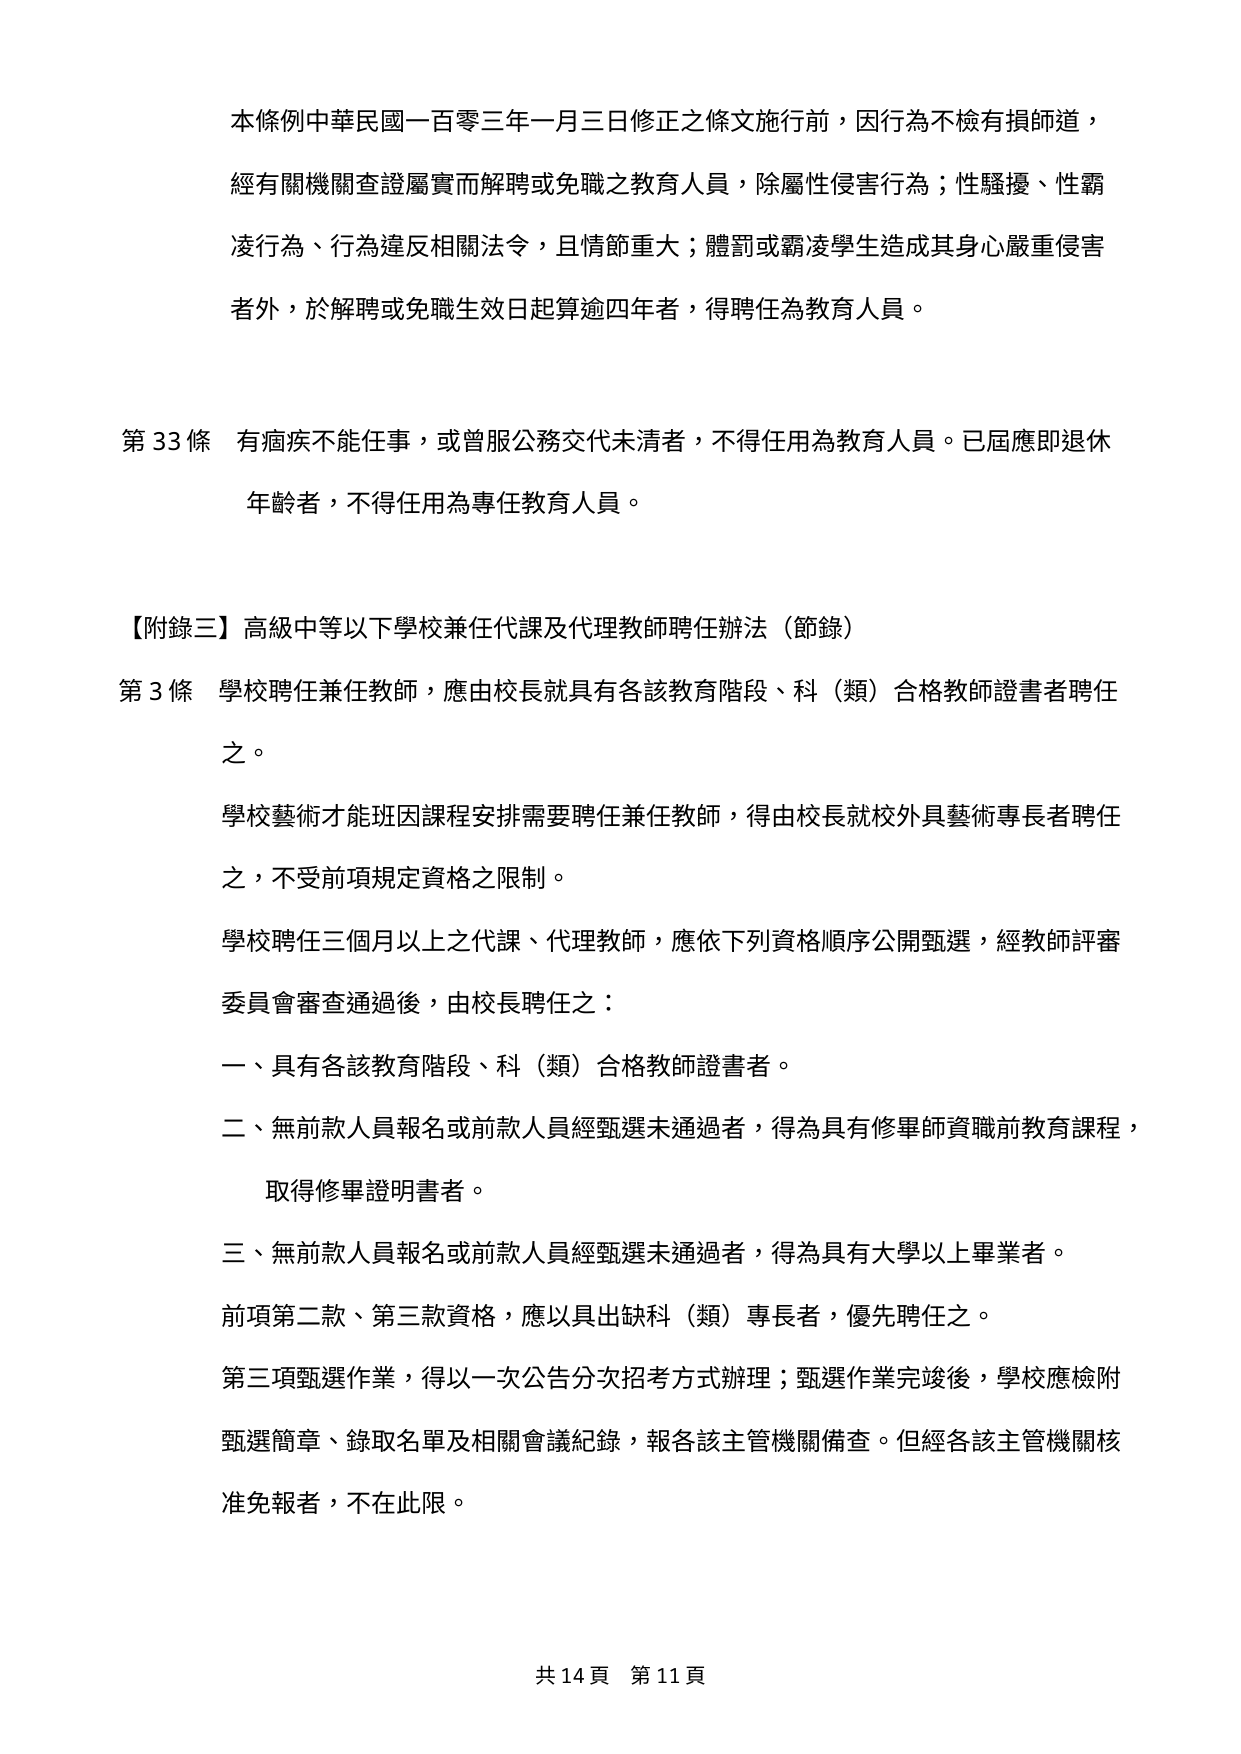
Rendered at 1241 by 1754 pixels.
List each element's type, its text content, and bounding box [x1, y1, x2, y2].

text 二、無前款人員報名或前款人員經甄選未通過者，得為具有修畢師資職前教育課程，取得修畢證明書者。 [221, 1085, 1122, 1210]
text 三、無前款人員報名或前款人員經甄選未通過者，得為具有大學以上畢業者。 前項第二款、第三款資格，應以具出缺科（類）專長者，優先聘任之。 [221, 1210, 1122, 1335]
text 一、具有各該教育階段、科（類）合格教師證書者。 [221, 1022, 1122, 1085]
text 【附錄三】高級中等以下學校兼任代課及代理教師聘任辦法（節錄） [118, 585, 1122, 647]
text 學校聘任三個月以上之代課、代理教師，應依下列資格順序公開甄選，經教師評審委員會審查通過後，由校長聘任之： [221, 897, 1122, 1022]
text 學校藝術才能班因課程安排需要聘任兼任教師，得由校長就校外具藝術專長者聘任之，不受前項規定資格之限制。 [221, 772, 1122, 897]
text 本條例中華民國一百零三年一月三日修正之條文施行前，因行為不檢有損師道，經有關機關查證屬實而解聘或免職之教育人員，除屬性侵害行為；性騷擾、性霸凌行為、行為違反相關法令，且情節重大；體罰或霸凌學生造成其身心嚴重侵害者外，於解聘或免職生效日起算逾四年者，得聘任為教育人員。 [231, 78, 1122, 328]
text 第3條 學校聘任兼任教師，應由校長就具有各該教育階段、科（類）合格教師證書者聘任之。 [118, 647, 1122, 772]
text 第33條 有痼疾不能任事，或曾服公務交代未清者，不得任用為教育人員。已屆應即退休年齡者，不得任用為專任教育人員。 [122, 397, 1122, 522]
text 第三項甄選作業，得以一次公告分次招考方式辦理；甄選作業完竣後，學校應檢附甄選簡章、錄取名單及相關會議紀錄，報各該主管機關備查。但經各該主管機關核准免報者，不在此限。 [221, 1335, 1122, 1522]
